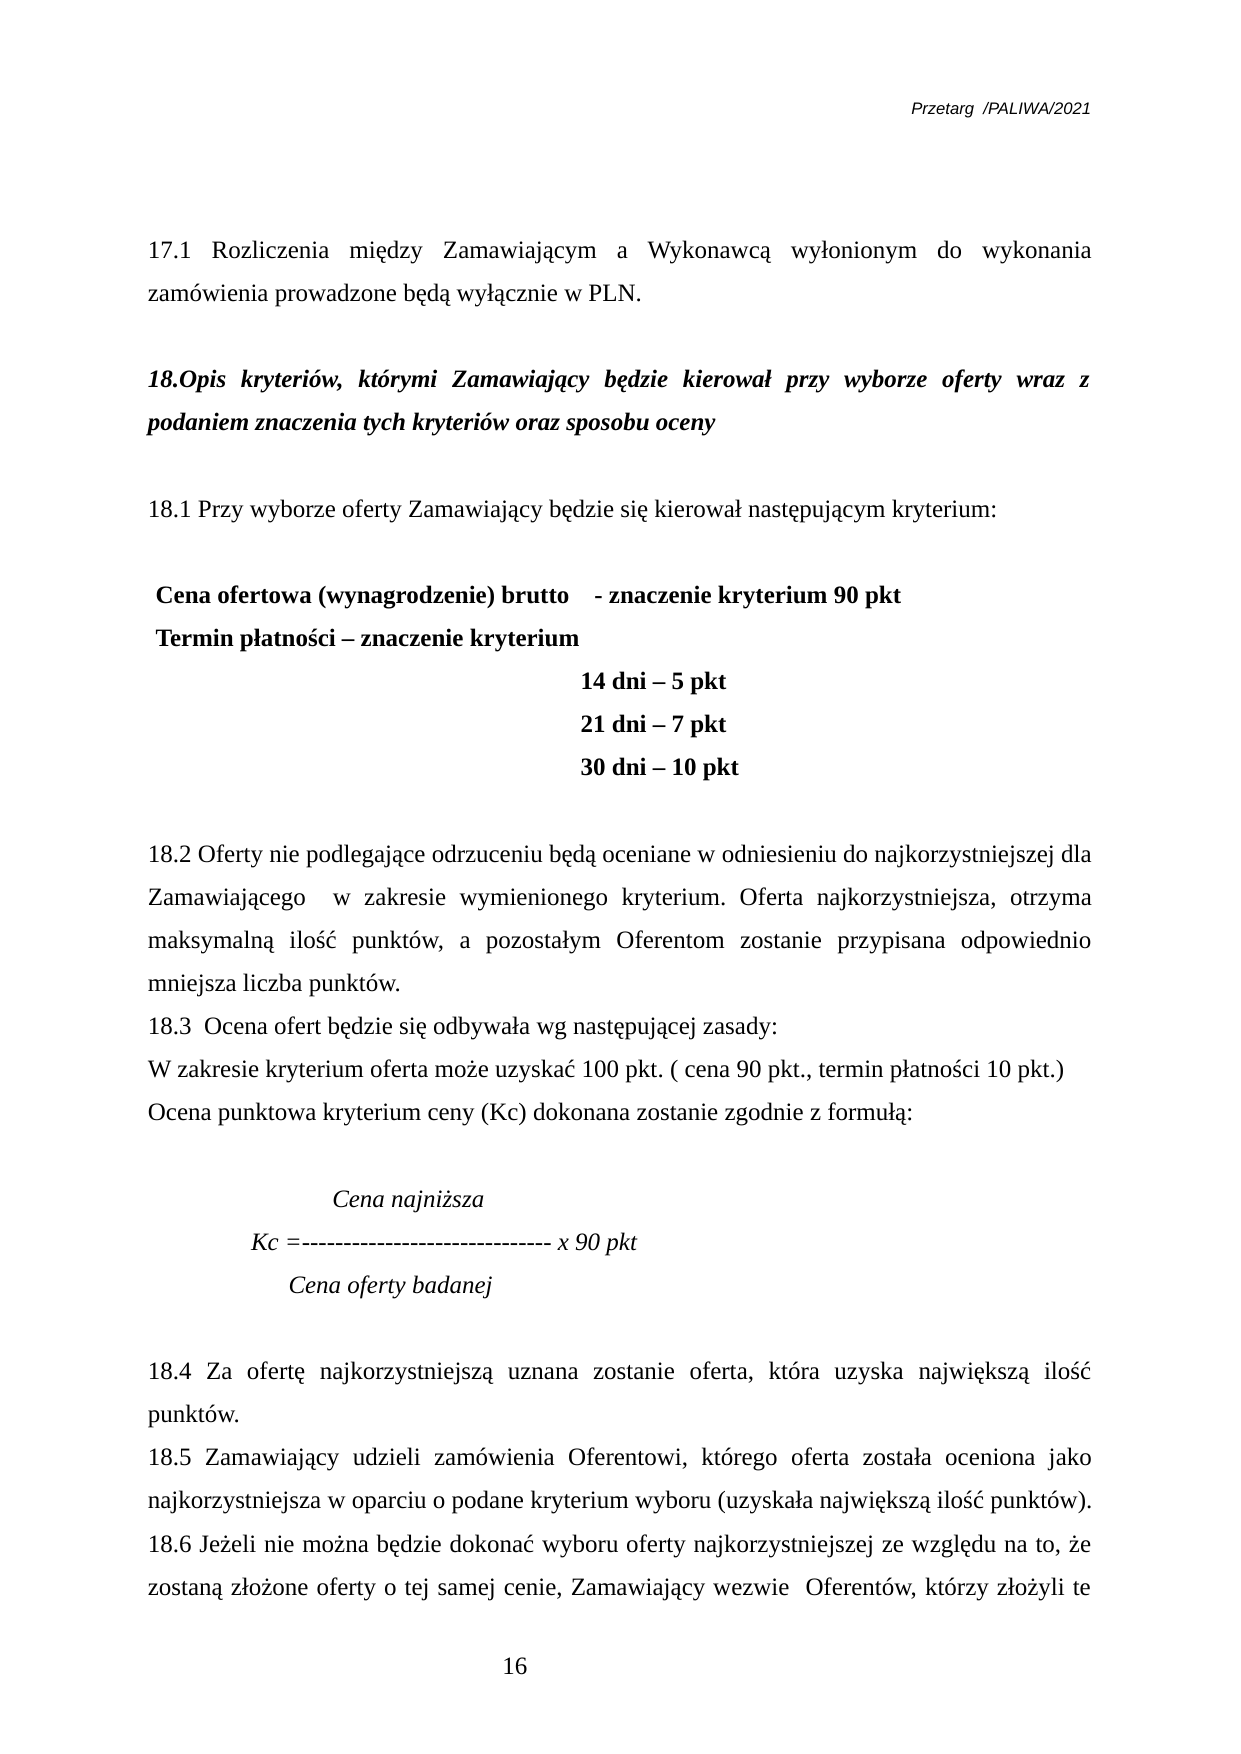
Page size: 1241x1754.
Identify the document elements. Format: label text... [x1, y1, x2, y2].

text 30 dni – 10 pkt [155, 752, 1092, 781]
list 18.5 Zamawiający udzieli zamówienia Oferentowi, którego oferta została oceniona jako najkorzystniejsza w oparciu o podane kryterium wyboru (uzyskała największą ilość punktów). [148, 1442, 1092, 1514]
text Cena oferty badanej [251, 1270, 1092, 1299]
text 21 dni – 7 pkt [155, 709, 1092, 738]
list 18.4 Za ofertę najkorzystniejszą uznana zostanie oferta, która uzyska największą ilość punktów. [148, 1356, 1092, 1428]
text Ocena punktowa kryterium ceny (Kc) dokonana zostanie zgodnie z formułą: [148, 1097, 1092, 1126]
text Termin płatności – znaczenie kryterium [155, 623, 1092, 652]
list 17.1 Rozliczenia między Zamawiającym a Wykonawcą wyłonionym do wykonania zamówienia prowadzone będą wyłącznie w PLN. [148, 235, 1092, 307]
text W zakresie kryterium oferta może uzyskać 100 pkt. ( cena 90 pkt., termin płatności 10 pkt.) [148, 1054, 1092, 1083]
list 18.1 Przy wyborze oferty Zamawiający będzie się kierował następującym kryterium: [148, 494, 1092, 522]
text Kc =------------------------------ x 90 pkt [251, 1227, 1092, 1256]
list Opis kryteriów, którymi Zamawiający będzie kierował przy wyborze oferty wraz z podaniem znaczenia tych kryteriów oraz sposobu oceny [148, 364, 1092, 436]
text Cena najniższa [251, 1184, 1092, 1212]
text Cena ofertowa (wynagrodzenie) brutto - znaczenie kryterium 90 pkt [155, 580, 1092, 609]
list 18.6 Jeżeli nie można będzie dokonać wyboru oferty najkorzystniejszej ze względu na to, że zostaną złożone oferty o tej samej cenie, Zamawiający wezwie Oferentów, którzy złożyli te [148, 1529, 1092, 1601]
text 14 dni – 5 pkt [155, 666, 1092, 695]
list 18.3 Ocena ofert będzie się odbywała wg następującej zasady: [148, 1011, 1092, 1040]
list 18.2 Oferty nie podlegające odrzuceniu będą oceniane w odniesieniu do najkorzystniejszej dla Zamawiającego w zakresie wymienionego kryterium. Oferta najkorzystniejsza, otrzyma maksymalną ilość punktów, a pozostałym Oferentom zostanie przypisana odpowiednio mniejsza liczba punktów. [148, 839, 1092, 997]
